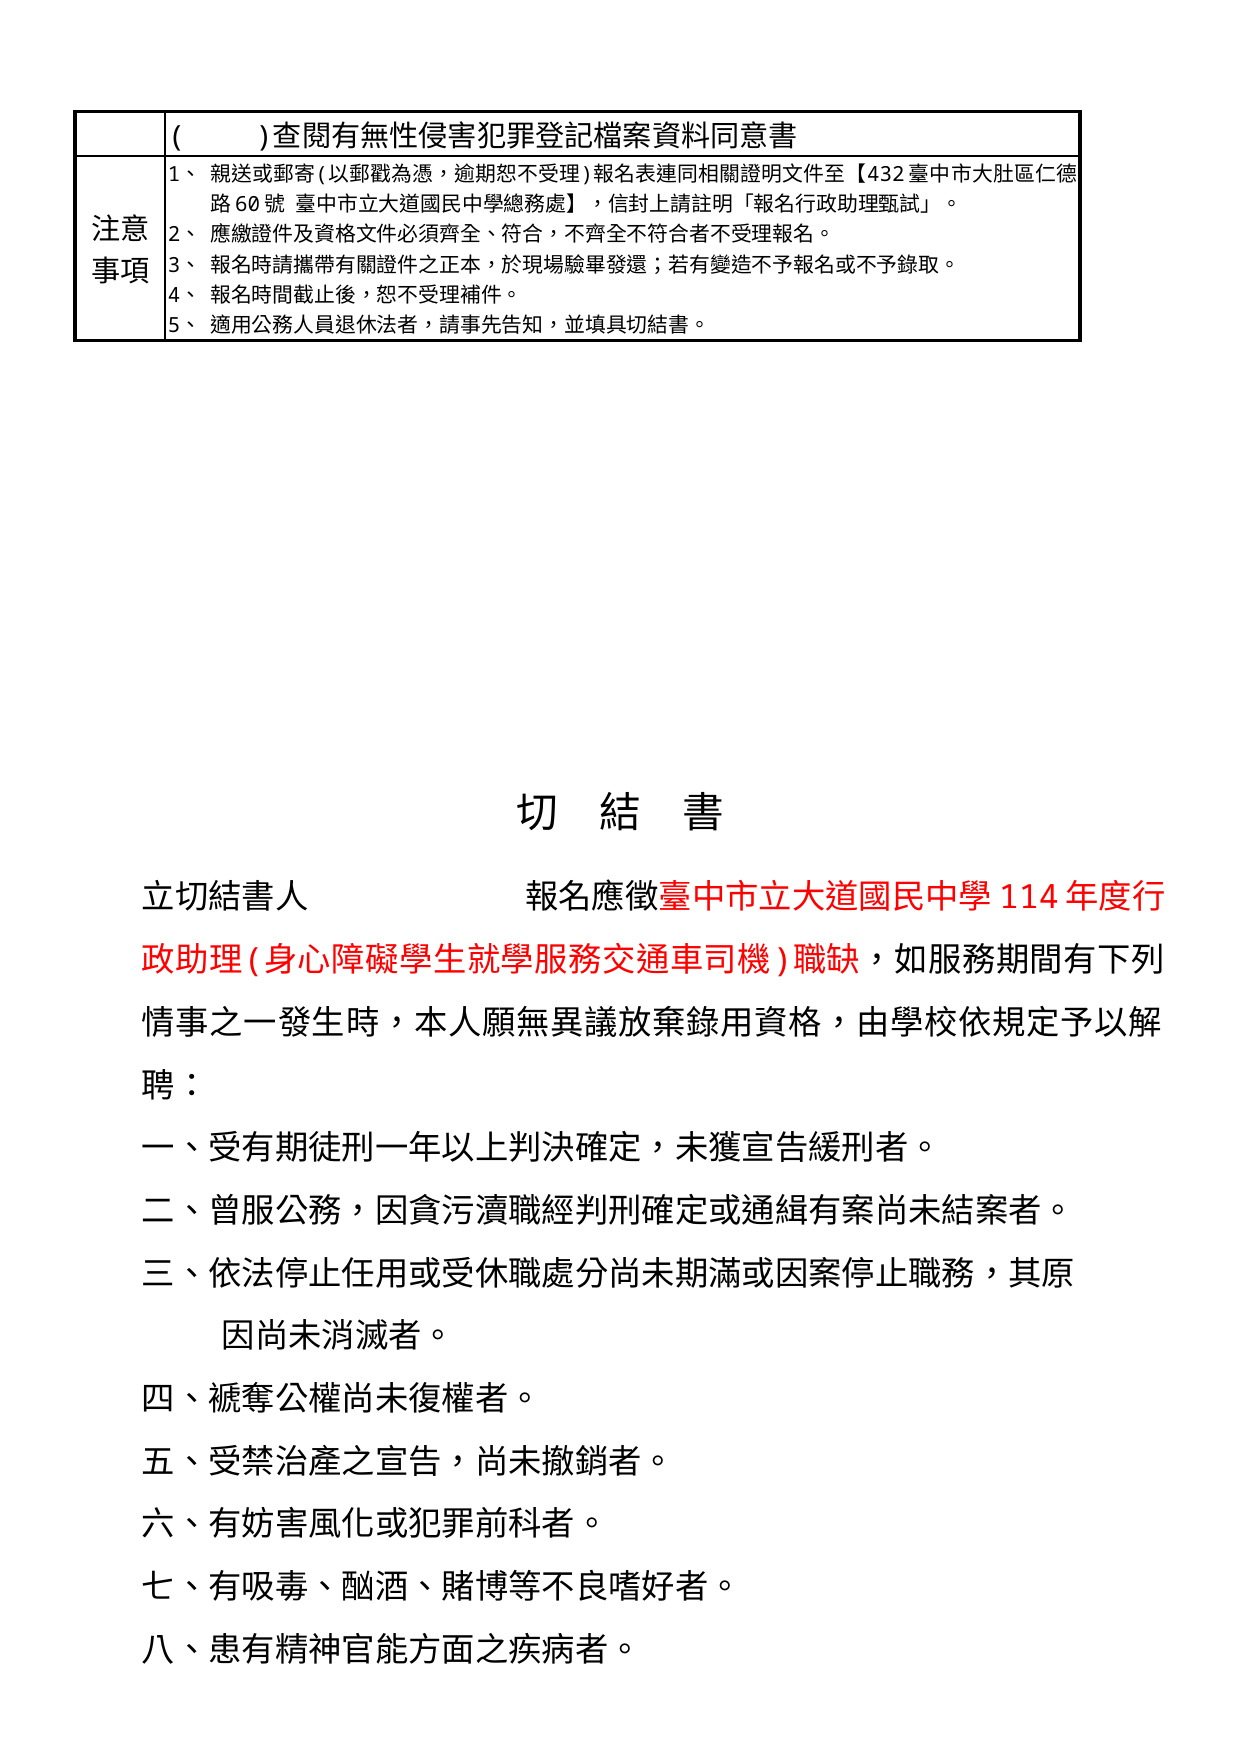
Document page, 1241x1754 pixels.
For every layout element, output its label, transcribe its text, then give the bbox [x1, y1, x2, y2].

table_cell 親送或郵寄(以郵戳為憑，逾期恕不受理)報名表連同相關證明文件至【432臺中市大肚區仁德路60號 臺中市立大道國民中學總務處】，信封上請註明「報名行政助理甄試」。 應繳證件及資格文件必須齊全、符合，不齊全不符合者不受理報名。 報名時請攜帶有關證件之正本，於現場驗畢發還；若有變造不予報名或不予錄取。 報名時間截止後，恕不受理補件。 適用公務人員退休法者，請事先告知，並填具切結書。 [166, 157, 1078, 339]
text 七、有吸毒、酗酒、賭博等不良嗜好者。 [142, 1560, 1165, 1608]
text 三、依法停止任用或受休職處分尚未期滿或因案停止職務，其原 [142, 1246, 1165, 1294]
text 因尚未消滅者。 [142, 1309, 1165, 1357]
text 二、曾服公務，因貪污瀆職經判刑確定或通緝有案尚未結案者。 [142, 1184, 1165, 1232]
text 一、受有期徒刑一年以上判決確定，未獲宣告緩刑者。 [142, 1121, 1165, 1169]
text 立切結書人 報名應徵臺中市立大道國民中學114年度行政助理(身心障礙學生就學服務交通車司機)職缺，如服務期間有下列情事之一發生時，本人願無異議放棄錄用資格，由學校依規定予以解聘： [142, 870, 1165, 1107]
table_cell [77, 113, 164, 155]
text 四、褫奪公權尚未復權者。 [142, 1372, 1165, 1420]
table_cell ( )查閱有無性侵害犯罪登記檔案資料同意書 [166, 113, 1078, 155]
text 八、患有精神官能方面之疾病者。 [142, 1622, 1165, 1671]
text 六、有妨害風化或犯罪前科者。 [142, 1497, 1165, 1545]
table_cell 注意 事項 [77, 157, 164, 339]
text 五、受禁治產之宣告，尚未撤銷者。 [142, 1434, 1165, 1483]
text 切 結 書 [75, 779, 1165, 840]
